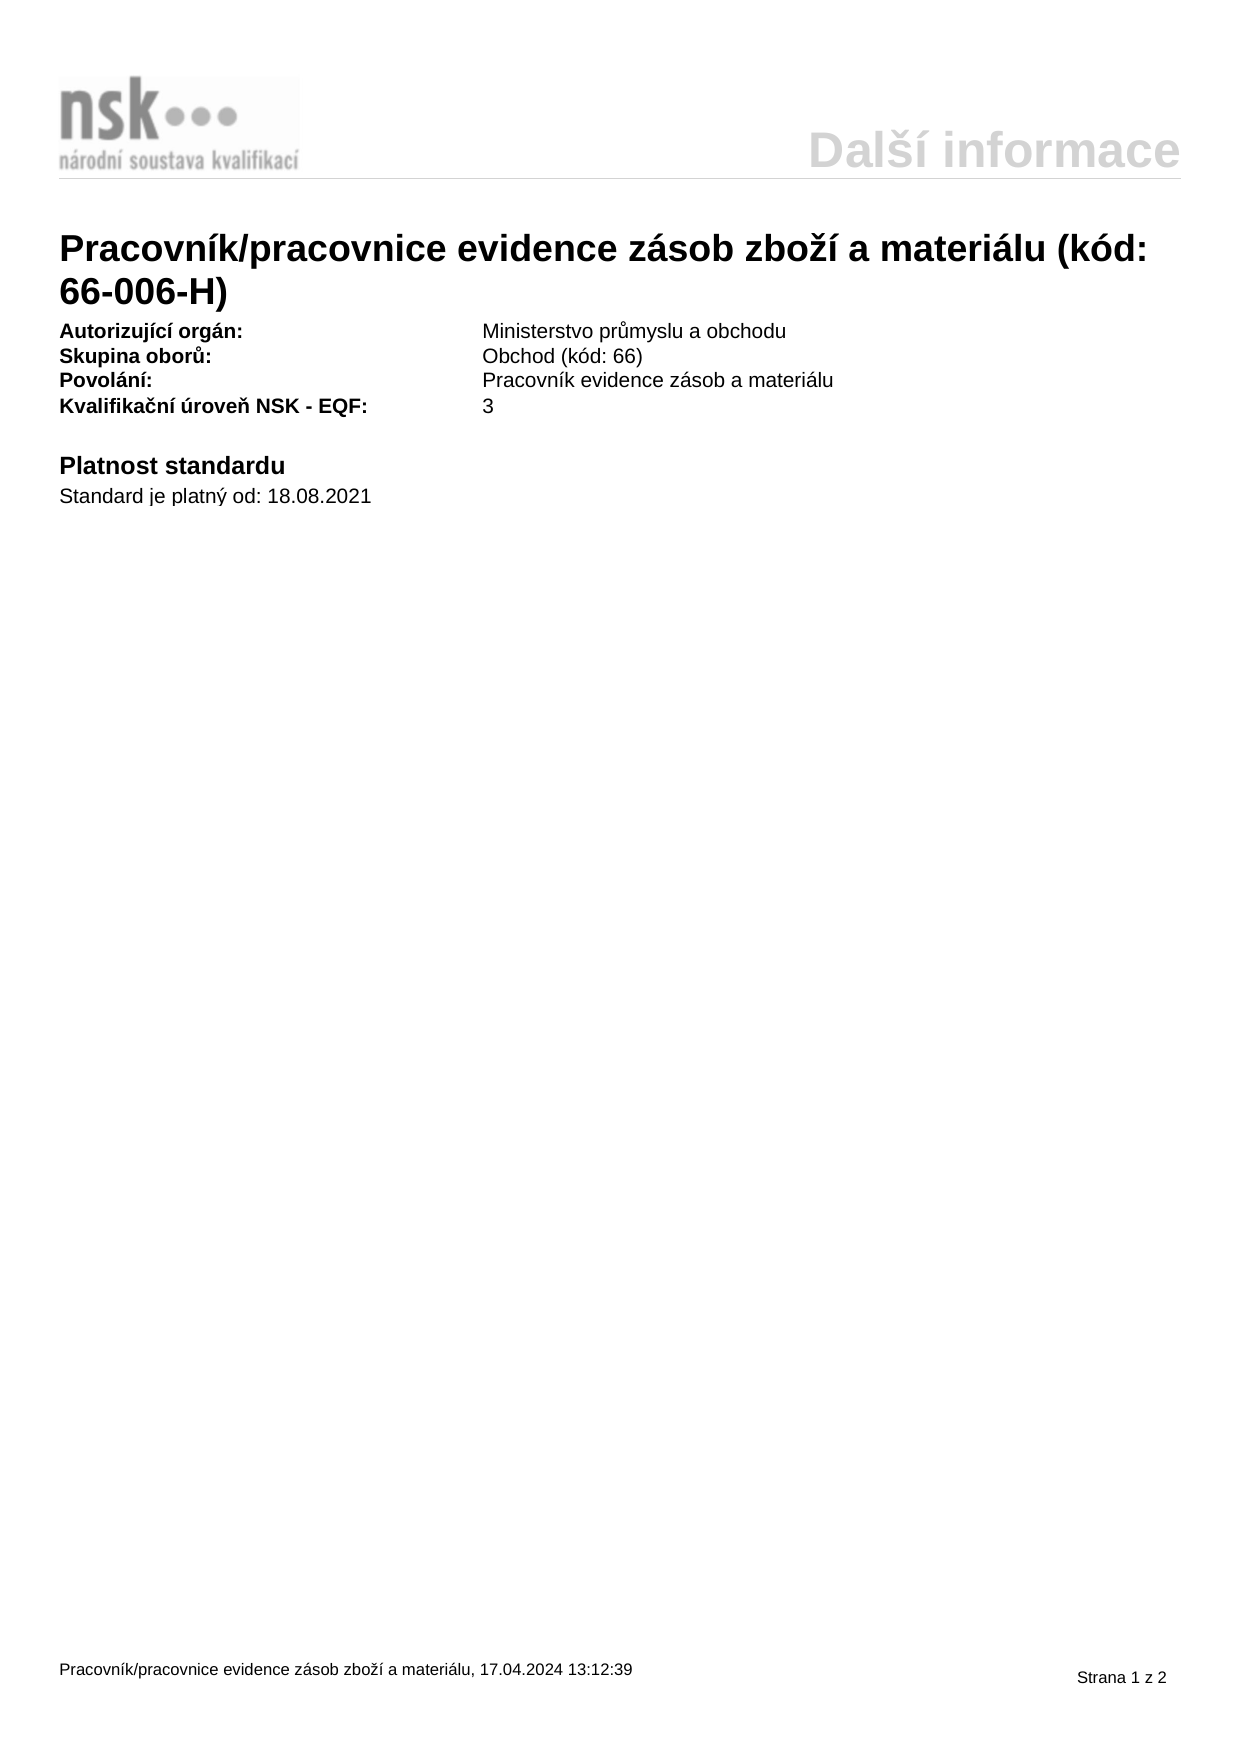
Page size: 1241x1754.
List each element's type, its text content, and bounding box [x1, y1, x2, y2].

table_cell Povolání: [59, 368, 482, 392]
table_cell [861, 313, 1167, 319]
table_cell [119, 806, 482, 1106]
table_cell [482, 806, 619, 1106]
table_cell [627, 1384, 861, 1659]
table_cell [627, 1106, 861, 1383]
table_cell [59, 1106, 119, 1383]
table_cell [119, 1384, 482, 1659]
table_cell [627, 506, 861, 806]
table_cell [482, 313, 619, 319]
table_cell [861, 1106, 1167, 1383]
table_cell [482, 418, 619, 447]
table_cell Kvalifikační úroveň NSK - EQF: [59, 394, 482, 417]
table_cell [619, 806, 627, 1106]
table_cell [1167, 1106, 1181, 1383]
table_cell [1167, 806, 1181, 1106]
table_cell [59, 172, 119, 178]
table_cell Pracovník/pracovnice evidence zásob zboží a materiálu (kód: 66-006-H) [59, 224, 1181, 313]
table_cell [119, 506, 482, 806]
table_cell [59, 806, 119, 1106]
table_cell [627, 418, 861, 447]
table_cell [1167, 1660, 1181, 1696]
table_cell [482, 1106, 619, 1383]
table_cell [59, 418, 119, 447]
table_cell [1167, 1384, 1181, 1659]
table_cell [1167, 196, 1181, 224]
table_cell [627, 196, 861, 224]
table_cell Autorizující orgán: [59, 319, 482, 343]
table_cell [861, 1384, 1167, 1659]
table_cell [861, 806, 1167, 1106]
table_cell [619, 418, 627, 447]
table_cell [861, 506, 1167, 806]
table_cell [59, 506, 119, 806]
table_cell [627, 806, 861, 1106]
table_cell [59, 313, 119, 319]
table_cell [1167, 418, 1181, 447]
table_cell [619, 506, 627, 806]
table_cell Pracovník evidence zásob a materiálu [482, 368, 1181, 393]
table_cell [619, 1106, 627, 1383]
table_cell Skupina oborů: [59, 344, 482, 368]
table_cell [627, 313, 861, 319]
table_cell [619, 172, 627, 178]
table_cell Ministerstvo průmyslu a obchodu [482, 319, 1181, 344]
table_cell Obchod (kód: 66) [482, 344, 1181, 368]
table_cell [619, 1384, 627, 1659]
table_cell [861, 418, 1167, 447]
table_cell [619, 196, 627, 224]
table_cell Strana 1 z 2 [861, 1660, 1167, 1696]
table_cell [482, 172, 619, 178]
table_header Další informace [627, 59, 1181, 178]
table_header [620, 59, 627, 172]
table_cell [482, 506, 619, 806]
picture [58, 59, 620, 172]
table_cell Pracovník/pracovnice evidence zásob zboží a materiálu, 17.04.2024 13:12:39 [59, 1660, 861, 1696]
table_cell [482, 1384, 619, 1659]
table_cell [482, 196, 619, 224]
table_cell [59, 1384, 119, 1659]
table_cell [1167, 313, 1181, 319]
table_cell [119, 418, 482, 447]
table_cell [119, 172, 482, 178]
table_cell Platnost standardu [59, 448, 1181, 483]
table_cell [861, 196, 1167, 224]
table_cell [619, 313, 627, 319]
table_cell [59, 179, 1181, 196]
table_cell 3 [482, 394, 1181, 417]
table_cell Standard je platný od: 18.08.2021 [59, 484, 1181, 506]
table_cell [119, 196, 482, 224]
table_cell [59, 196, 119, 224]
table_cell [1167, 506, 1181, 806]
table_cell [119, 313, 482, 319]
table_cell [119, 1106, 482, 1383]
